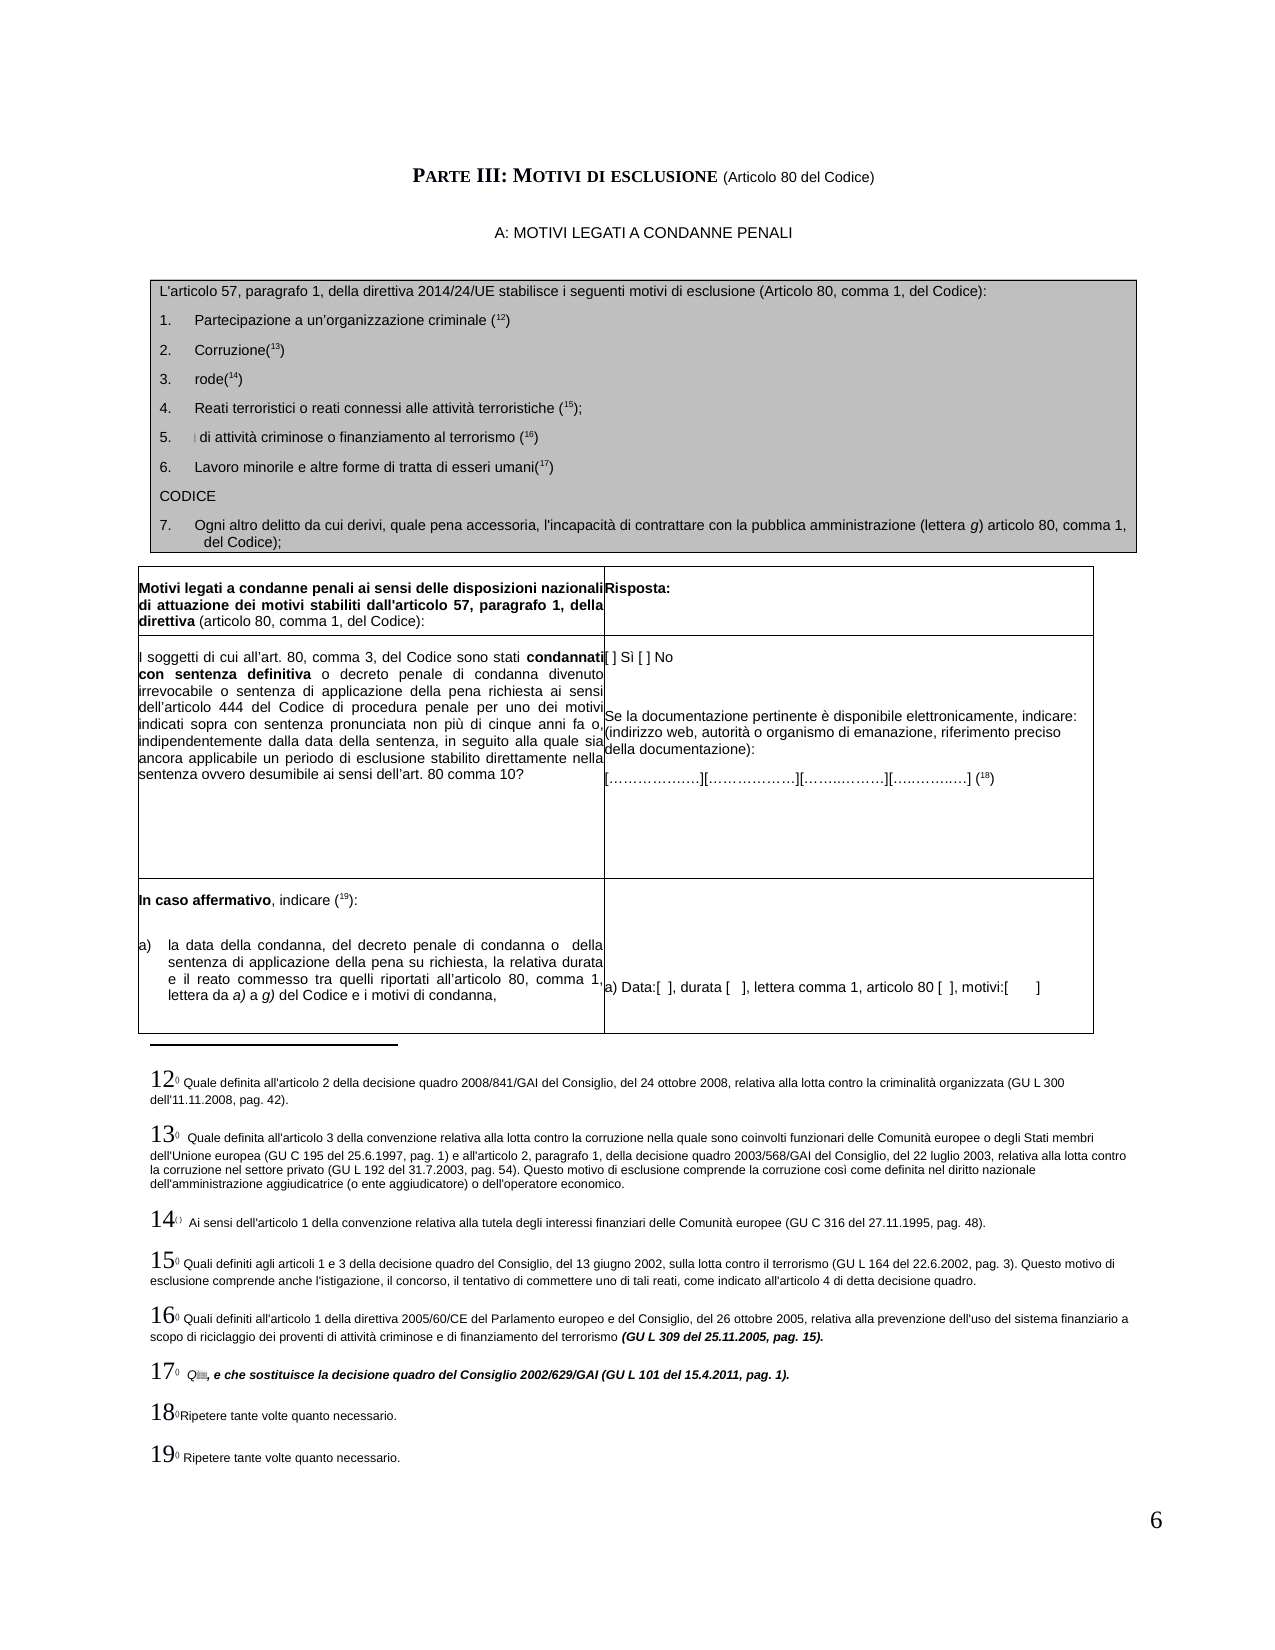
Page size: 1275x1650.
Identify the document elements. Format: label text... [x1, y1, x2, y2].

list Lavoro minorile e altre forme di tratta di esseri umani() [151, 455, 1136, 475]
table_cell [ ] Sì [ ] No Se la documentazione pertinente è disponibile elettronicamente, indicare: (indirizzo web, autorità o organismo di emanazione, riferimento preciso della documentazione): […………….…][………………][……..………][…..……..…] () [605, 636, 1093, 878]
list () Quali definiti all'articolo 1 della direttiva 2005/60/CE del Parlamento europeo e del Consiglio, del 26 ottobre 2005, relativa alla prevenzione dell'uso del sistema finanziario a scopo di riciclaggio dei proventi di attività criminose e di finanziamento del terrorismo (GU L 309 del 25.11.2005, pag. 15). [150, 1301, 1137, 1344]
table_cell I soggetti di cui all’art. 80, comma 3, del Codice sono stati condannati con sentenza definitiva o decreto penale di condanna divenuto irrevocabile o sentenza di applicazione della pena richiesta ai sensi dell’articolo 444 del Codice di procedura penale per uno dei motivi indicati sopra con sentenza pronunciata non più di cinque anni fa o, indipendentemente dalla data della sentenza, in seguito alla quale sia ancora applicabile un periodo di esclusione stabilito direttamente nella sentenza ovvero desumibile ai sensi dell’art. 80 comma 10? [139, 636, 604, 878]
list Corruzione() [151, 338, 1136, 358]
list Ogni altro delitto da cui derivi, quale pena accessoria, l'incapacità di contrattare con la pubblica amministrazione (lettera g) articolo 80, comma 1, del Codice); [151, 514, 1136, 552]
list () Quale definita all'articolo 2 della decisione quadro 2008/841/GAI del Consiglio, del 24 ottobre 2008, relativa alla lotta contro la criminalità organizzata (GU L 300 dell'11.11.2008, pag. 42). [150, 1064, 1137, 1107]
title Parte III: Motivi di esclusione (Articolo 80 del Codice) [150, 162, 1137, 187]
table_header Risposta: [605, 567, 1093, 635]
list Riciclaggio di proventi di attività criminose o finanziamento al terrorismo (); [151, 426, 1136, 446]
list ( ) Ai sensi dell'articolo 1 della convenzione relativa alla tutela degli interessi finanziari delle Comunità europee (GU C 316 del 27.11.1995, pag. 48). [150, 1204, 1137, 1232]
list () Quali definiti all'articolo 2 della direttiva 2011/36/UE del Parlamento europeo e del Consiglio, del 5 aprile 2011, concernente la prevenzione e la repressione della tratta di esseri umani e la protezione delle vittime, e che sostituisce la decisione quadro del Consiglio 2002/629/GAI (GU L 101 del 15.4.2011, pag. 1). [150, 1356, 1137, 1385]
table_cell a) Data:[ ], durata [ ], lettera comma 1, articolo 80 [ ], motivi:[ ] [605, 879, 1093, 1033]
list Partecipazione a un’organizzazione criminale () [151, 309, 1136, 329]
title A: Motivi legati a condanne penali [150, 224, 1137, 242]
list () Quali definiti agli articoli 1 e 3 della decisione quadro del Consiglio, del 13 giugno 2002, sulla lotta contro il terrorismo (GU L 164 del 22.6.2002, pag. 3). Questo motivo di esclusione comprende anche l'istigazione, il concorso, il tentativo di commettere uno di tali reati, come indicato all'articolo 4 di detta decisione quadro. [150, 1245, 1137, 1288]
list Reati terroristici o reati connessi alle attività terroristiche (); [151, 397, 1136, 417]
table_header Motivi legati a condanne penali ai sensi delle disposizioni nazionali di attuazione dei motivi stabiliti dall'articolo 57, paragrafo 1, della direttiva (articolo 80, comma 1, del Codice): [139, 567, 604, 635]
text CODICE [151, 484, 1136, 504]
list Frode(); [151, 367, 1136, 387]
table_cell In caso affermativo, indicare (): la data della condanna, del decreto penale di condanna o della sentenza di applicazione della pena su richiesta, la relativa durata e il reato commesso tra quelli riportati all’articolo 80, comma 1, lettera da a) a g) del Codice e i motivi di condanna, [139, 879, 604, 1033]
text L'articolo 57, paragrafo 1, della direttiva 2014/24/UE stabilisce i seguenti motivi di esclusione (Articolo 80, comma 1, del Codice): [151, 281, 1136, 299]
list () Quale definita all'articolo 3 della convenzione relativa alla lotta contro la corruzione nella quale sono coinvolti funzionari delle Comunità europee o degli Stati membri dell'Unione europea (GU C 195 del 25.6.1997, pag. 1) e all'articolo 2, paragrafo 1, della decisione quadro 2003/568/GAI del Consiglio, del 22 luglio 2003, relativa alla lotta contro la corruzione nel settore privato (GU L 192 del 31.7.2003, pag. 54). Questo motivo di esclusione comprende la corruzione così come definita nel diritto nazionale dell'amministrazione aggiudicatrice (o ente aggiudicatore) o dell'operatore economico. [150, 1119, 1137, 1191]
